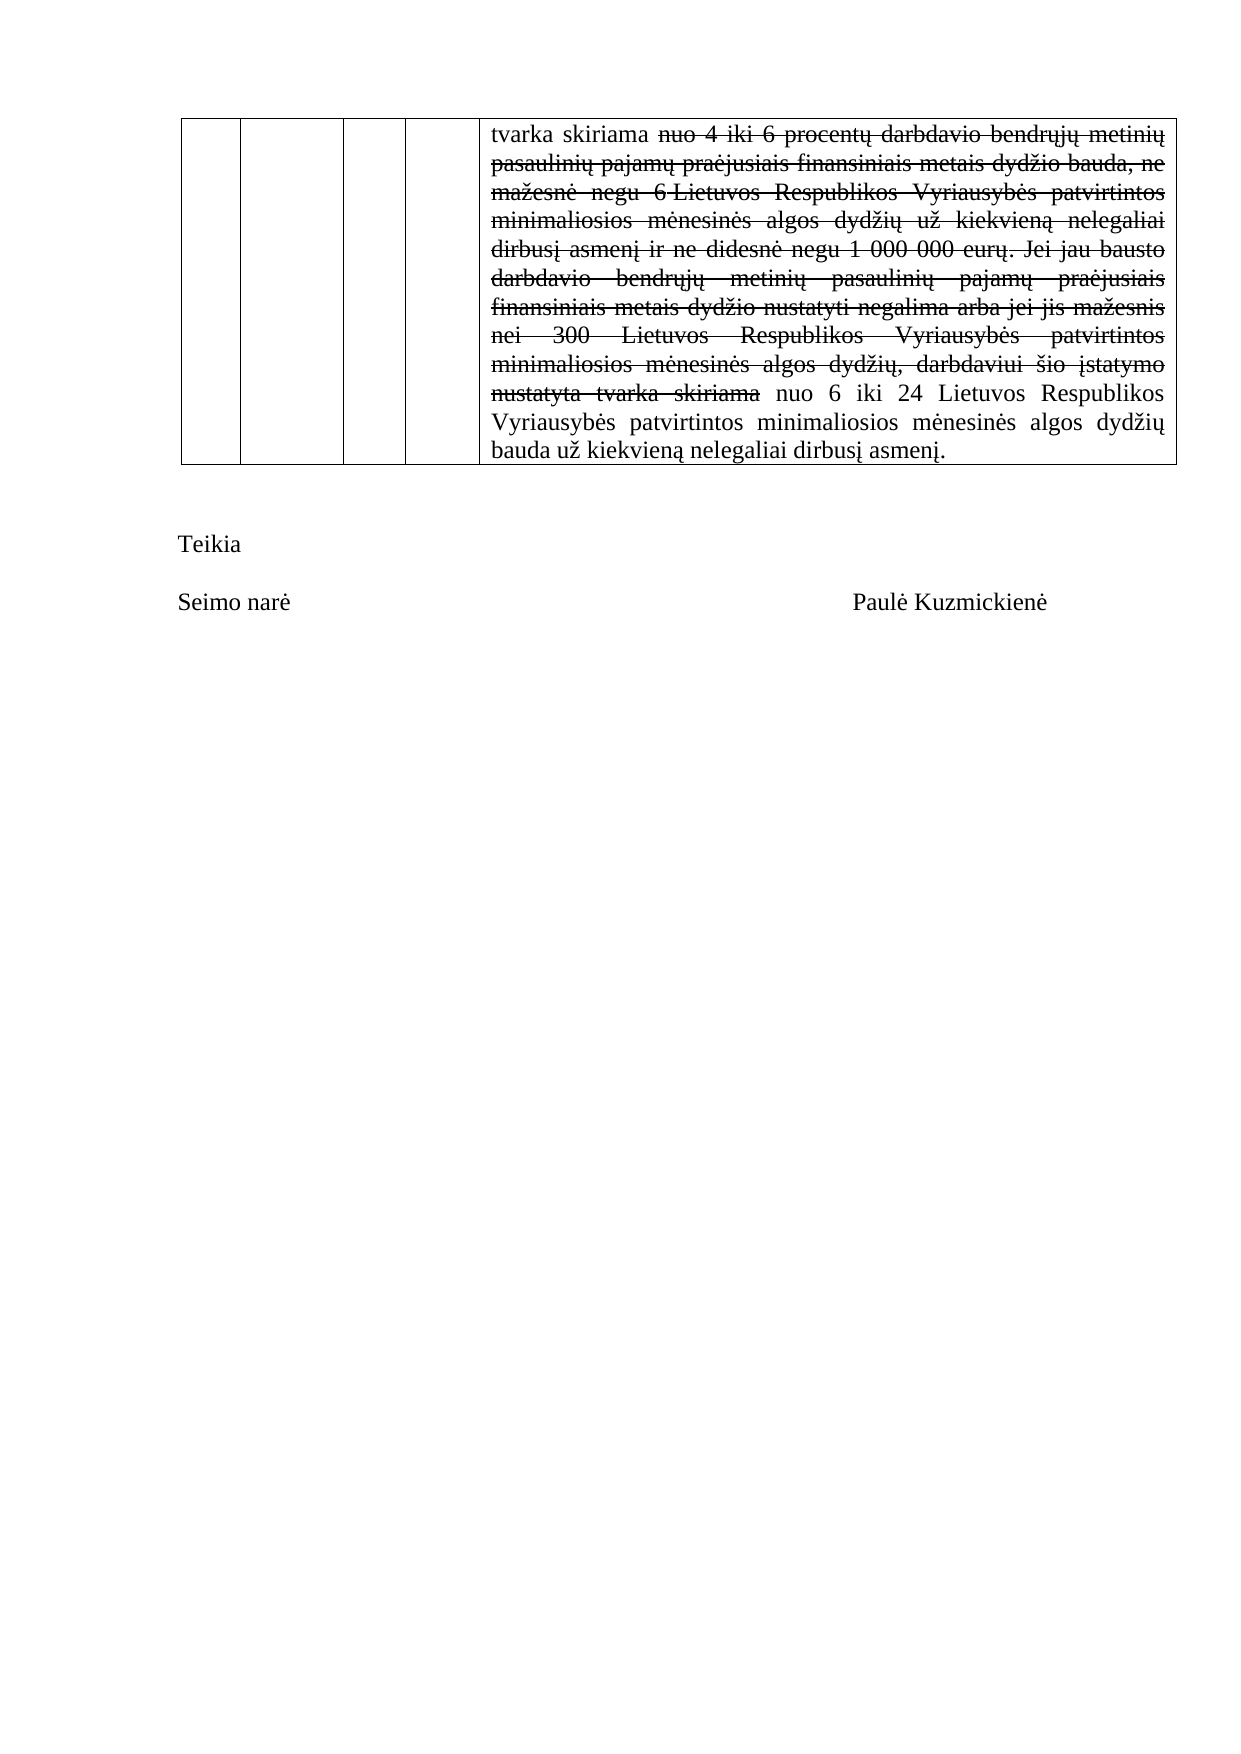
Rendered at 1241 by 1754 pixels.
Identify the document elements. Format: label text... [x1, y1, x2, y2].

table_cell [344, 119, 405, 464]
table_cell [182, 119, 240, 464]
table_cell [241, 119, 343, 464]
table_cell tvarka skiriama nuo 4 iki 6 procentų darbdavio bendrųjų metinių pasaulinių pajamų praėjusiais finansiniais metais dydžio bauda, ne mažesnė negu 6 Lietuvos Respublikos Vyriausybės patvirtintos minimaliosios mėnesinės algos dydžių už kiekvieną nelegaliai dirbusį asmenį ir ne didesnė negu 1 000 000 eurų. Jei jau bausto darbdavio bendrųjų metinių pasaulinių pajamų praėjusiais finansiniais metais dydžio nustatyti negalima arba jei jis mažesnis nei 300 Lietuvos Respublikos Vyriausybės patvirtintos minimaliosios mėnesinės algos dydžių, darbdaviui šio įstatymo nustatyta tvarka skiriama nuo 6 iki 24 Lietuvos Respublikos Vyriausybės patvirtintos minimaliosios mėnesinės algos dydžių bauda už kiekvieną nelegaliai dirbusį asmenį. [480, 119, 1176, 464]
text Seimo narė Paulė Kuzmickienė [177, 587, 1181, 615]
table_cell [406, 119, 479, 464]
text Teikia [177, 529, 1181, 558]
